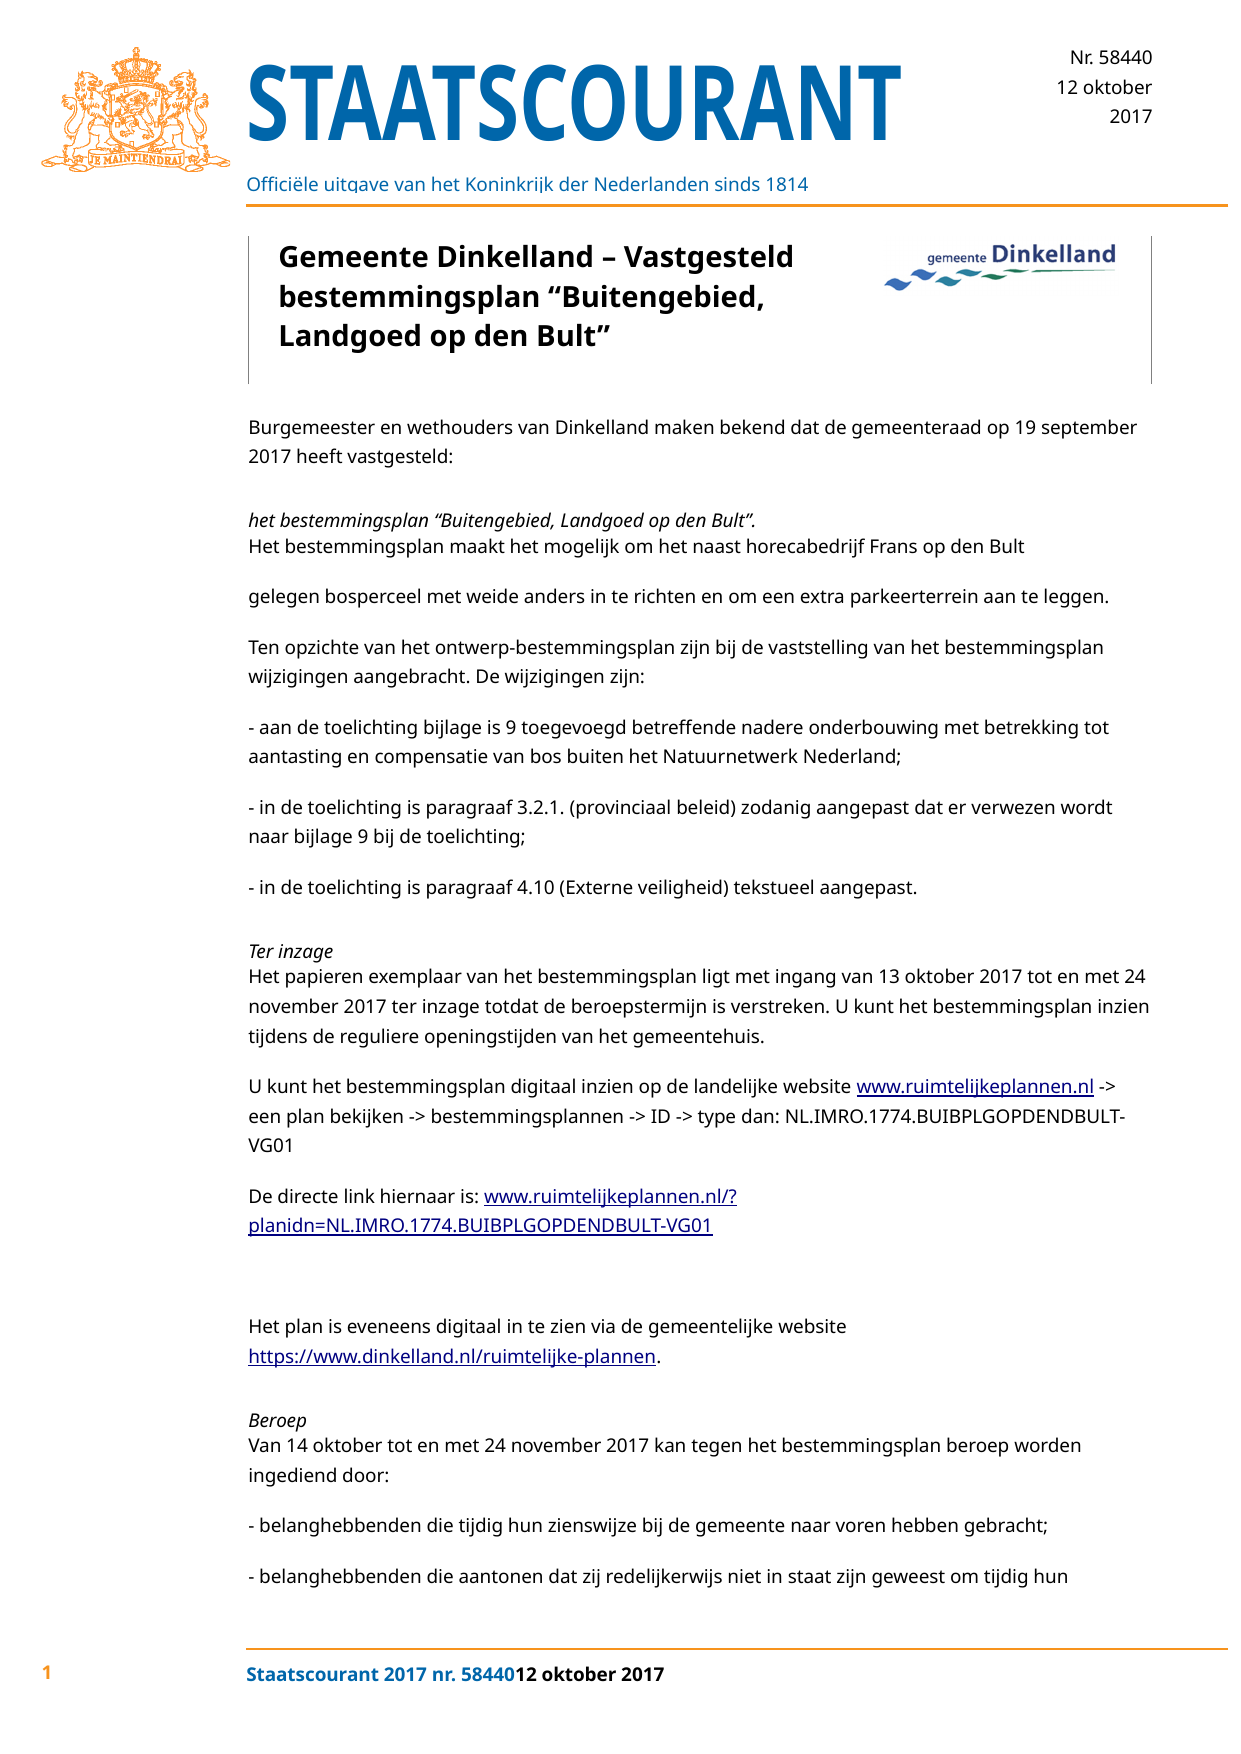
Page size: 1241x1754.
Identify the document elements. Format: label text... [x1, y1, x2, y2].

text De directe link hiernaar is: www.ruimtelijkeplannen.nl/?planidn=NL.IMRO.1774.BUIBPLGOPDENDBULT-VG01 [248, 1183, 1152, 1238]
text Het papieren exemplaar van het bestemmingsplan ligt met ingang van 13 oktober 2017 tot en met 24 november 2017 ter inzage totdat de beroepstermijn is verstreken. U kunt het bestemmingsplan inzien tijdens de reguliere openingstijden van het gemeentehuis. [248, 964, 1152, 1049]
text Het bestemmingsplan maakt het mogelijk om het naast horecabedrijf Frans op den Bult [248, 533, 1152, 559]
text - in de toelichting is paragraaf 3.2.1. (provinciaal beleid) zodanig aangepast dat er verwezen wordt naar bijlage 9 bij de toelichting; [248, 794, 1152, 849]
text - aan de toelichting bijlage is 9 toegevoegd betreffende nadere onderbouwing met betrekking tot aantasting en compensatie van bos buiten het Natuurnetwerk Nederland; [248, 714, 1152, 769]
text Burgemeester en wethouders van Dinkelland maken bekend dat de gemeenteraad op 19 september 2017 heeft vastgesteld: [248, 414, 1152, 469]
text Beroep [248, 1407, 1152, 1433]
text - in de toelichting is paragraaf 4.10 (Externe veiligheid) tekstueel aangepast. [248, 874, 1152, 900]
text Ter inzage [248, 938, 1152, 964]
text gelegen bosperceel met weide anders in te richten en om een extra parkeerterrein aan te leggen. [248, 584, 1152, 609]
table_header [850, 236, 1151, 384]
picture [41, 47, 231, 172]
text Ten opzichte van het ontwerp-bestemmingsplan zijn bij de vaststelling van het bestemmingsplan wijzigingen aangebracht. De wijzigingen zijn: [248, 634, 1152, 689]
text - belanghebbenden die aantonen dat zij redelijkerwijs niet in staat zijn geweest om tijdig hun [248, 1563, 1152, 1589]
table_header Gemeente Dinkelland – Vastgesteld bestemmingsplan “Buitengebied, Landgoed op den Bult” [249, 236, 850, 384]
text - belanghebbenden die tijdig hun zienswijze bij de gemeente naar voren hebben gebracht; [248, 1513, 1152, 1538]
picture [882, 236, 1119, 296]
text het bestemmingsplan “Buitengebied, Landgoed op den Bult”. [248, 507, 1152, 533]
text Het plan is eveneens digitaal in te zien via de gemeentelijke website https://www.dinkelland.nl/ruimtelijke-plannen. [248, 1313, 1152, 1369]
text Van 14 oktober tot en met 24 november 2017 kan tegen het bestemmingsplan beroep worden ingediend door: [248, 1433, 1152, 1488]
text U kunt het bestemmingsplan digitaal inzien op de landelijke website www.ruimtelijkeplannen.nl -> een plan bekijken -> bestemmingsplannen -> ID -> type dan: NL.IMRO.1774.BUIBPLGOPDENDBULT-VG01 [248, 1073, 1152, 1158]
